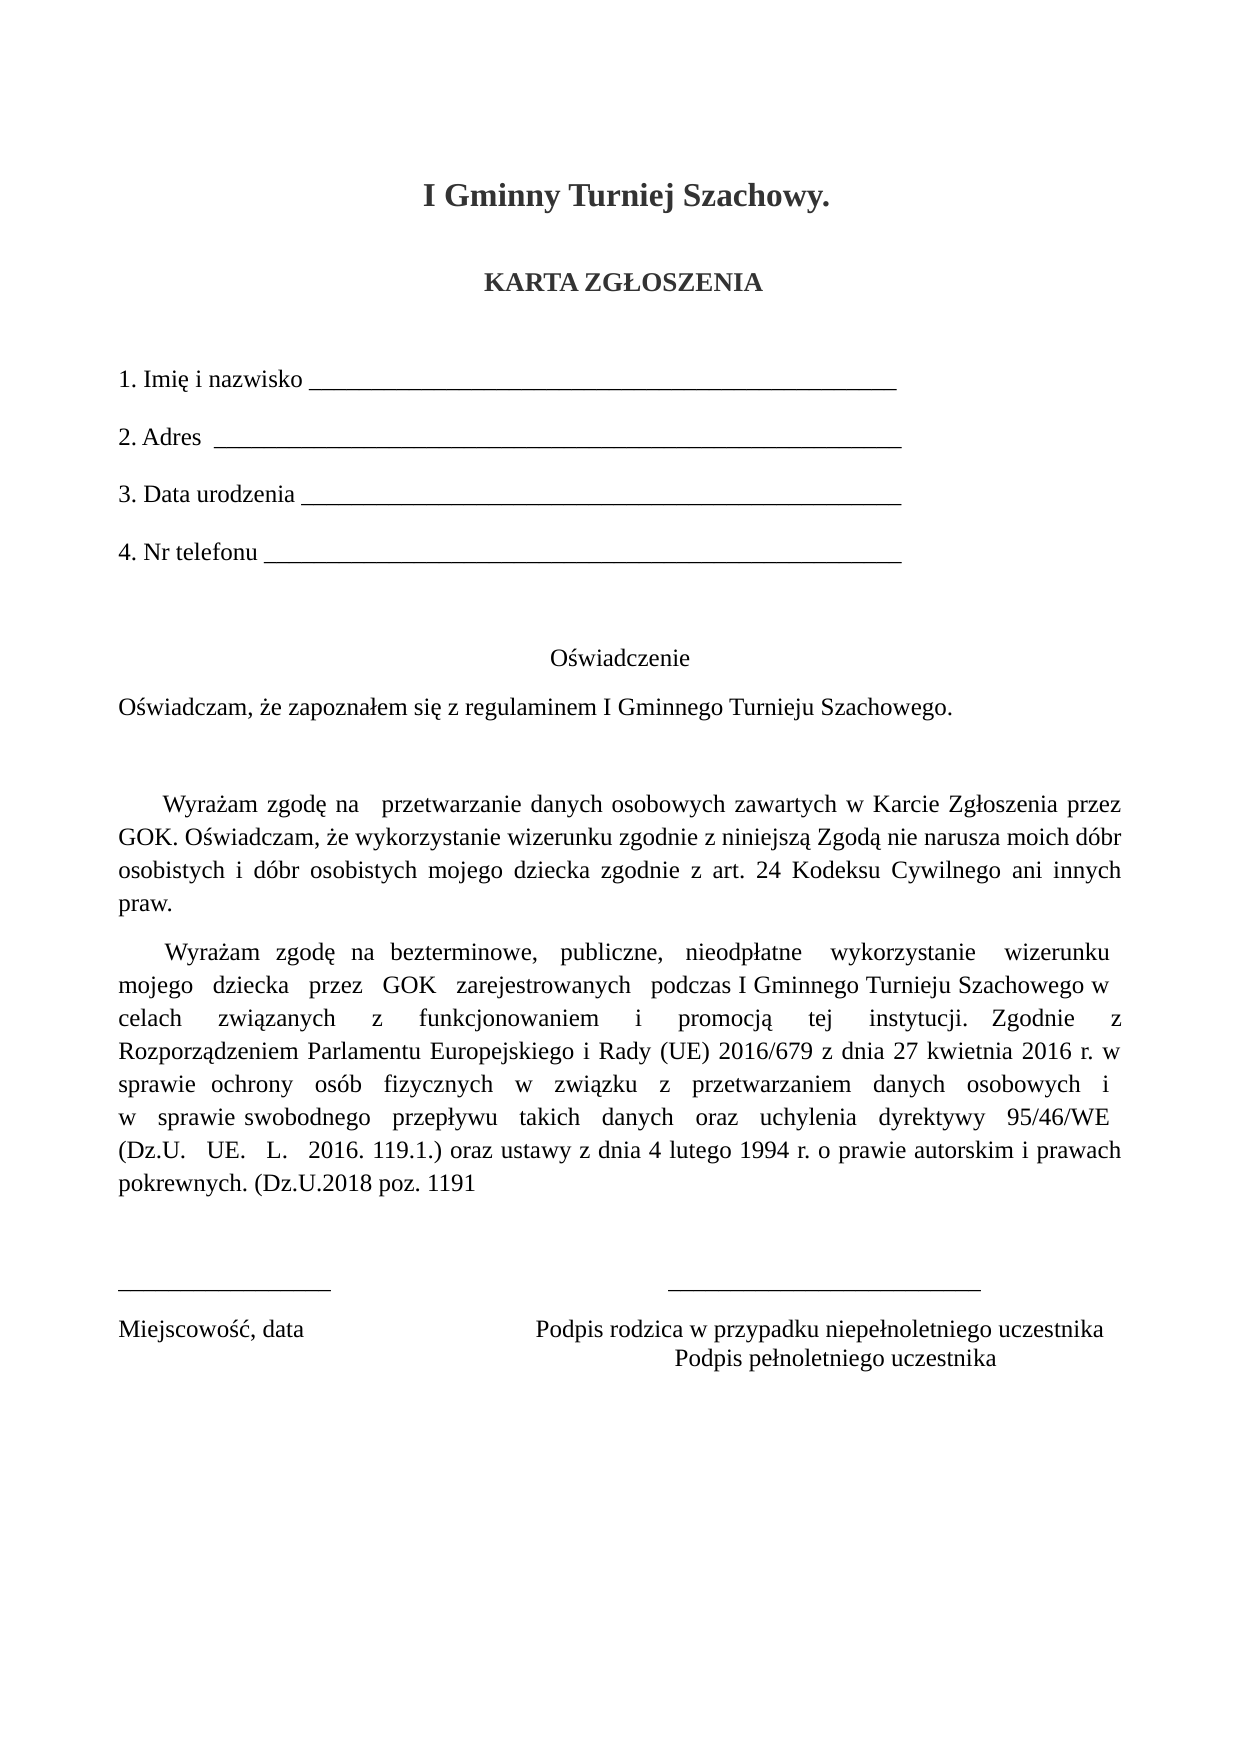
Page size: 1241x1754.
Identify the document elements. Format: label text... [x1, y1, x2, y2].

text Wyrażam zgodę na bezterminowe, publiczne, nieodpłatne wykorzystanie wizerunku mojego dziecka przez GOK zarejestrowanych podczas I Gminnego Turnieju Szachowego w celach związanych z funkcjonowaniem i promocją tej instytucji. Zgodnie z Rozporządzeniem Parlamentu Europejskiego i Rady (UE) 2016/679 z dnia 27 kwietnia 2016 r. w sprawie ochrony osób fizycznych w związku z przetwarzaniem danych osobowych i w sprawie swobodnego przepływu takich danych oraz uchylenia dyrektywy 95/46/WE (Dz.U. UE. L. 2016. 119.1.) oraz ustawy z dnia 4 lutego 1994 r. o prawie autorskim i prawach pokrewnych. (Dz.U.2018 poz. 1191 [118, 937, 1122, 1197]
text 2. Adres _______________________________________________________ [118, 422, 1122, 451]
text I Gminny Turniej Szachowy. [118, 175, 1122, 213]
text Podpis pełnoletniego uczestnika [118, 1343, 1122, 1371]
text 3. Data urodzenia ________________________________________________ [118, 479, 1122, 508]
text Wyrażam zgodę na przetwarzanie danych osobowych zawartych w Karcie Zgłoszenia przez GOK. Oświadczam, że wykorzystanie wizerunku zgodnie z niniejszą Zgodą nie narusza moich dóbr osobistych i dóbr osobistych mojego dziecka zgodnie z art. 24 Kodeksu Cywilnego ani innych praw. [118, 789, 1122, 917]
text 4. Nr telefonu ___________________________________________________ [118, 537, 1122, 566]
text _________________ _________________________ [118, 1265, 1122, 1294]
text Miejscowość, data Podpis rodzica w przypadku niepełnoletniego uczestnika [118, 1314, 1122, 1343]
text Oświadczenie [118, 643, 1122, 672]
text Oświadczam, że zapoznałem się z regulaminem I Gminnego Turnieju Szachowego. [118, 692, 1122, 721]
subtitle KARTA ZGŁOSZENIA [118, 266, 1122, 297]
text 1. Imię i nazwisko _______________________________________________ [118, 364, 1122, 393]
